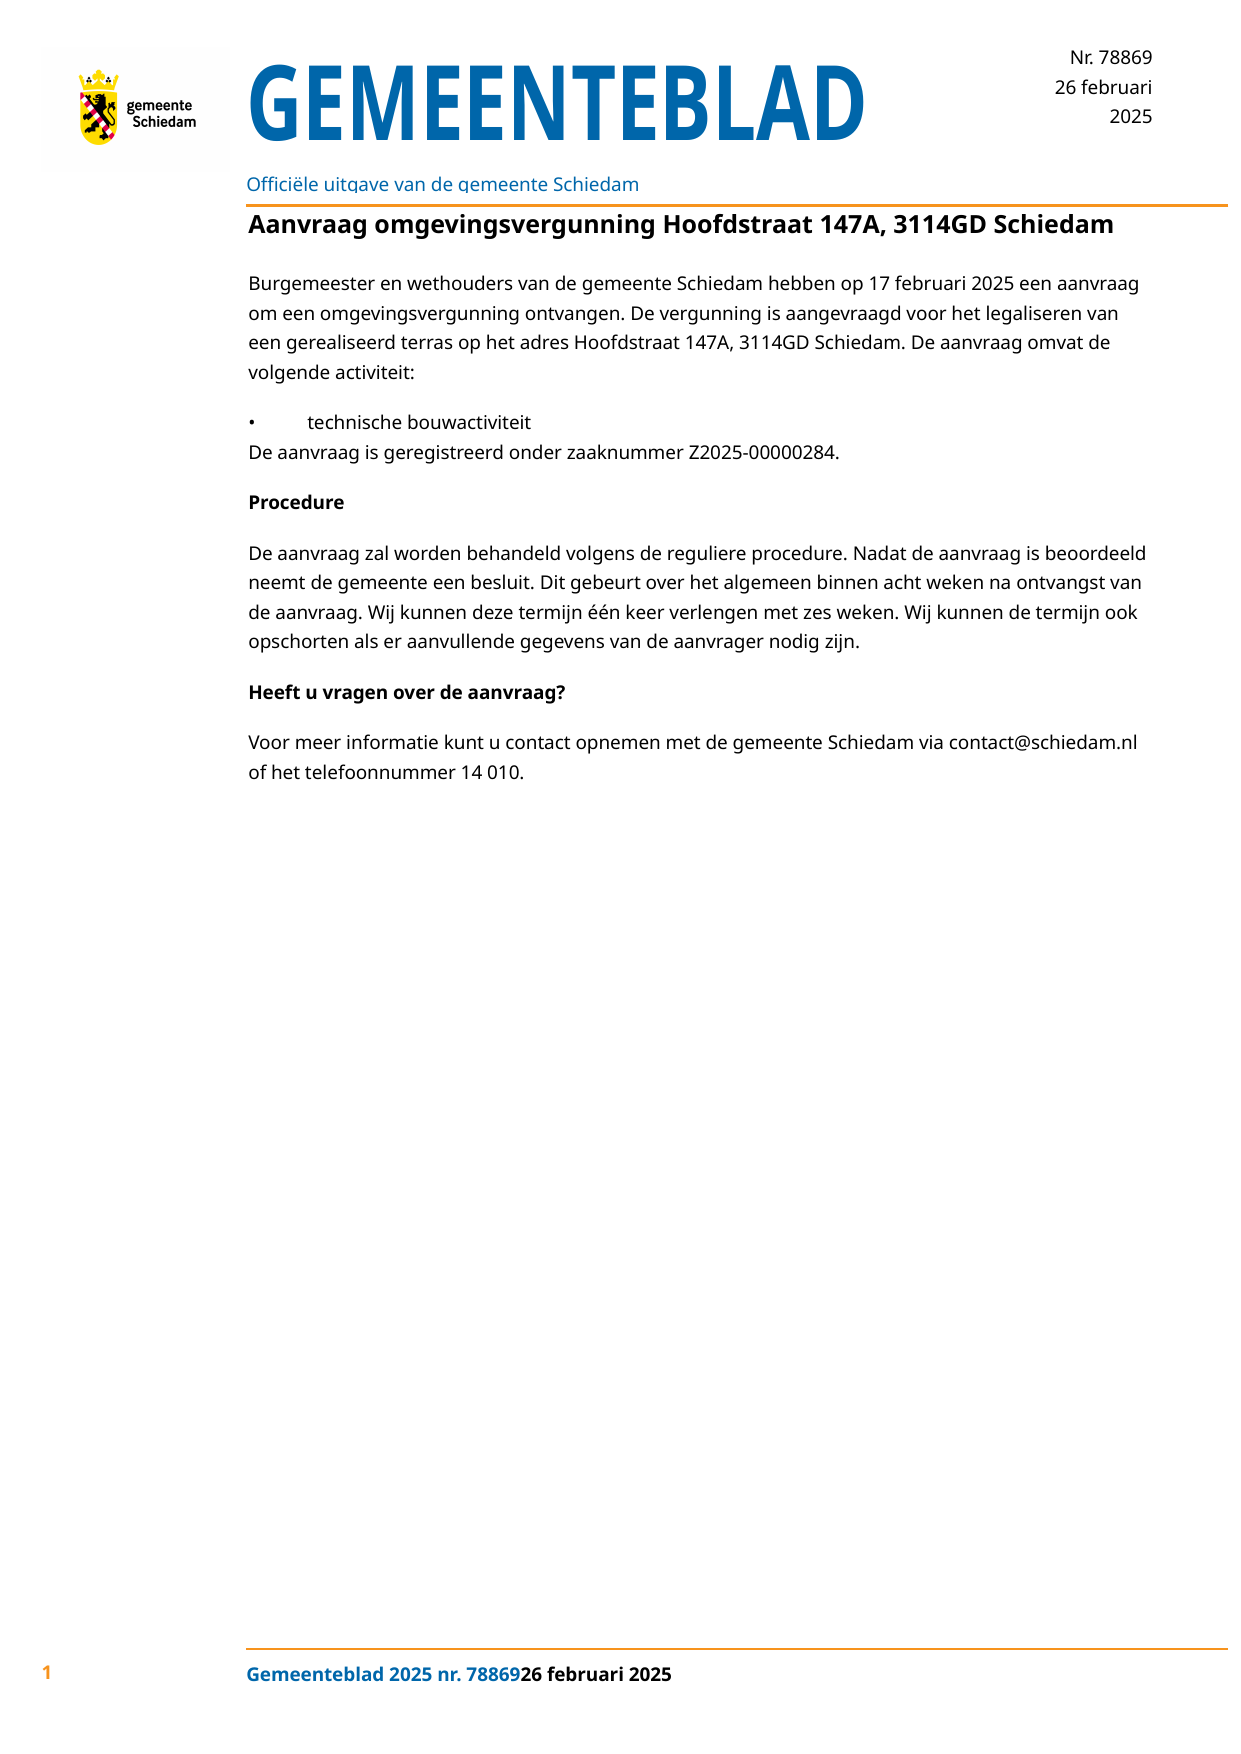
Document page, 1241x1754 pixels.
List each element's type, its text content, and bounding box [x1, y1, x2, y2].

text Heeft u vragen over de aanvraag? [248, 679, 1152, 705]
list technische bouwactiviteit [248, 409, 1152, 435]
text Aanvraag omgevingsvergunning Hoofdstraat 147A, 3114GD Schiedam [248, 207, 1152, 241]
picture [41, 47, 231, 172]
text De aanvraag is geregistreerd onder zaaknummer Z2025-00000284. [248, 439, 1152, 465]
text Voor meer informatie kunt u contact opnemen met de gemeente Schiedam via contact@schiedam.nl of het telefoonnummer 14 010. [248, 729, 1152, 785]
text De aanvraag zal worden behandeld volgens de reguliere procedure. Nadat de aanvraag is beoordeeld neemt de gemeente een besluit. Dit gebeurt over het algemeen binnen acht weken na ontvangst van de aanvraag. Wij kunnen deze termijn één keer verlengen met zes weken. Wij kunnen de termijn ook opschorten als er aanvullende gegevens van de aanvrager nodig zijn. [248, 540, 1152, 654]
text Procedure [248, 489, 1152, 515]
text Burgemeester en wethouders van de gemeente Schiedam hebben op 17 februari 2025 een aanvraag om een omgevingsvergunning ontvangen. De vergunning is aangevraagd voor het legaliseren van een gerealiseerd terras op het adres Hoofdstraat 147A, 3114GD Schiedam. De aanvraag omvat de volgende activiteit: [248, 270, 1152, 385]
